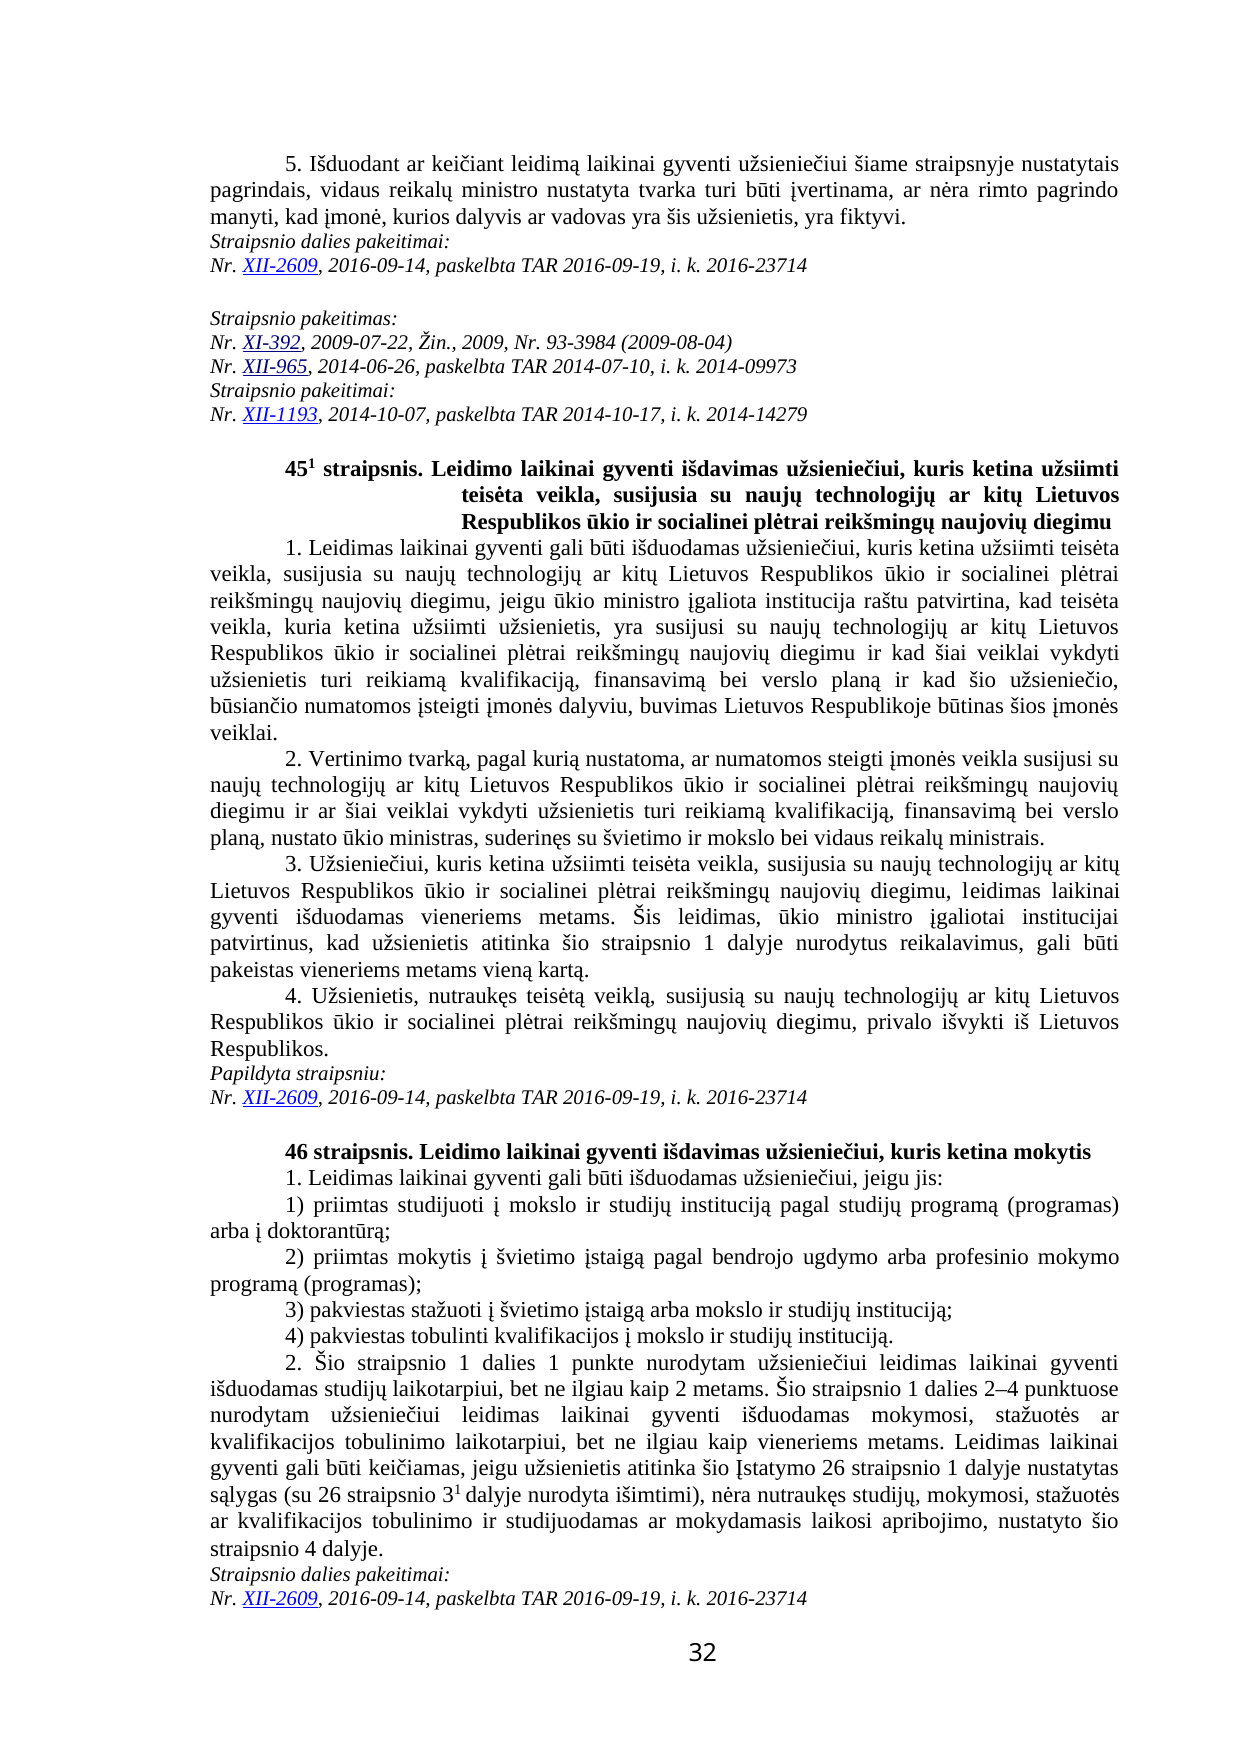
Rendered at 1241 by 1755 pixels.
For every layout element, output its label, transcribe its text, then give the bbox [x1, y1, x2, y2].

text 1. Leidimas laikinai gyventi gali būti išduodamas užsieniečiui, jeigu jis: [210, 1164, 1120, 1191]
text Nr. XII-2609, 2016-09-14, paskelbta TAR 2016-09-19, i. k. 2016-23714 [210, 1586, 1120, 1610]
text 2) priimtas mokytis į švietimo įstaigą pagal bendrojo ugdymo arba profesinio mokymo programą (programas); [210, 1243, 1120, 1296]
text Nr. XII-2609, 2016-09-14, paskelbta TAR 2016-09-19, i. k. 2016-23714 [210, 1085, 1120, 1109]
text 5. Išduodant ar keičiant leidimą laikinai gyventi užsieniečiui šiame straipsnyje nustatytais pagrindais, vidaus reikalų ministro nustatyta tvarka turi būti įvertinama, ar nėra rimto pagrindo manyti, kad įmonė, kurios dalyvis ar vadovas yra šis užsienietis, yra fiktyvi. [210, 150, 1120, 229]
text Straipsnio dalies pakeitimai: [210, 229, 1120, 253]
text 1. Leidimas laikinai gyventi gali būti išduodamas užsieniečiui, kuris ketina užsiimti teisėta veikla, susijusia su naujų technologijų ar kitų Lietuvos Respublikos ūkio ir socialinei plėtrai reikšmingų naujovių diegimu, jeigu ūkio ministro įgaliota institucija raštu patvirtina, kad teisėta veikla, kuria ketina užsiimti užsienietis, yra susijusi su naujų technologijų ar kitų Lietuvos Respublikos ūkio ir socialinei plėtrai reikšmingų naujovių diegimu ir kad šiai veiklai vykdyti užsienietis turi reikiamą kvalifikaciją, finansavimą bei verslo planą ir kad šio užsieniečio, būsiančio numatomos įsteigti įmonės dalyviu, buvimas Lietuvos Respublikoje būtinas šios įmonės veiklai. [210, 534, 1120, 745]
text Straipsnio pakeitimai: [210, 378, 1120, 402]
text 3) pakviestas stažuoti į švietimo įstaigą arba mokslo ir studijų instituciją; [210, 1296, 1120, 1322]
text 2. Vertinimo tvarką, pagal kurią nustatoma, ar numatomos steigti įmonės veikla susijusi su naujų technologijų ar kitų Lietuvos Respublikos ūkio ir socialinei plėtrai reikšmingų naujovių diegimu ir ar šiai veiklai vykdyti užsienietis turi reikiamą kvalifikaciją, finansavimą bei verslo planą, nustato ūkio ministras, suderinęs su švietimo ir mokslo bei vidaus reikalų ministrais. [210, 745, 1120, 850]
text Nr. XI-392, 2009-07-22, Žin., 2009, Nr. 93-3984 (2009-08-04) [210, 330, 1120, 354]
text 4) pakviestas tobulinti kvalifikacijos į mokslo ir studijų instituciją. [210, 1322, 1120, 1349]
text Nr. XII-2609, 2016-09-14, paskelbta TAR 2016-09-19, i. k. 2016-23714 [210, 253, 1120, 277]
text Straipsnio dalies pakeitimai: [210, 1562, 1120, 1586]
text 2. Šio straipsnio 1 dalies 1 punkte nurodytam užsieniečiui leidimas laikinai gyventi išduodamas studijų laikotarpiui, bet ne ilgiau kaip 2 metams. Šio straipsnio 1 dalies 2–4 punktuose nurodytam užsieniečiui leidimas laikinai gyventi išduodamas mokymosi, stažuotės ar kvalifikacijos tobulinimo laikotarpiui, bet ne ilgiau kaip vieneriems metams. Leidimas laikinai gyventi gali būti keičiamas, jeigu užsienietis atitinka šio Įstatymo 26 straipsnio 1 dalyje nustatytas sąlygas (su 26 straipsnio 31 dalyje nurodyta išimtimi), nėra nutraukęs studijų, mokymosi, stažuotės ar kvalifikacijos tobulinimo ir studijuodamas ar mokydamasis laikosi apribojimo, nustatyto šio straipsnio 4 dalyje. [210, 1349, 1120, 1562]
text 1) priimtas studijuoti į mokslo ir studijų instituciją pagal studijų programą (programas) arba į doktorantūrą; [210, 1191, 1120, 1243]
text Nr. XII-965, 2014-06-26, paskelbta TAR 2014-07-10, i. k. 2014-09973 [210, 354, 1120, 378]
text Nr. XII-1193, 2014-10-07, paskelbta TAR 2014-10-17, i. k. 2014-14279 [210, 402, 1120, 426]
text Papildyta straipsniu: [210, 1061, 1120, 1085]
text Straipsnio pakeitimas: [210, 306, 1120, 330]
text 46 straipsnis. Leidimo laikinai gyventi išdavimas užsieniečiui, kuris ketina mokytis [285, 1138, 1120, 1164]
text 3. Užsieniečiui, kuris ketina užsiimti teisėta veikla, susijusia su naujų technologijų ar kitų Lietuvos Respublikos ūkio ir socialinei plėtrai reikšmingų naujovių diegimu, leidimas laikinai gyventi išduodamas vieneriems metams. Šis leidimas, ūkio ministro įgaliotai institucijai patvirtinus, kad užsienietis atitinka šio straipsnio 1 dalyje nurodytus reikalavimus, gali būti pakeistas vieneriems metams vieną kartą. [210, 850, 1120, 982]
text 4. Užsienietis, nutraukęs teisėtą veiklą, susijusią su naujų technologijų ar kitų Lietuvos Respublikos ūkio ir socialinei plėtrai reikšmingų naujovių diegimu, privalo išvykti iš Lietuvos Respublikos. [210, 982, 1120, 1061]
text 451 straipsnis. Leidimo laikinai gyventi išdavimas užsieniečiui, kuris ketina užsiimti teisėta veikla, susijusia su naujų technologijų ar kitų Lietuvos Respublikos ūkio ir socialinei plėtrai reikšmingų naujovių diegimu [285, 455, 1120, 534]
